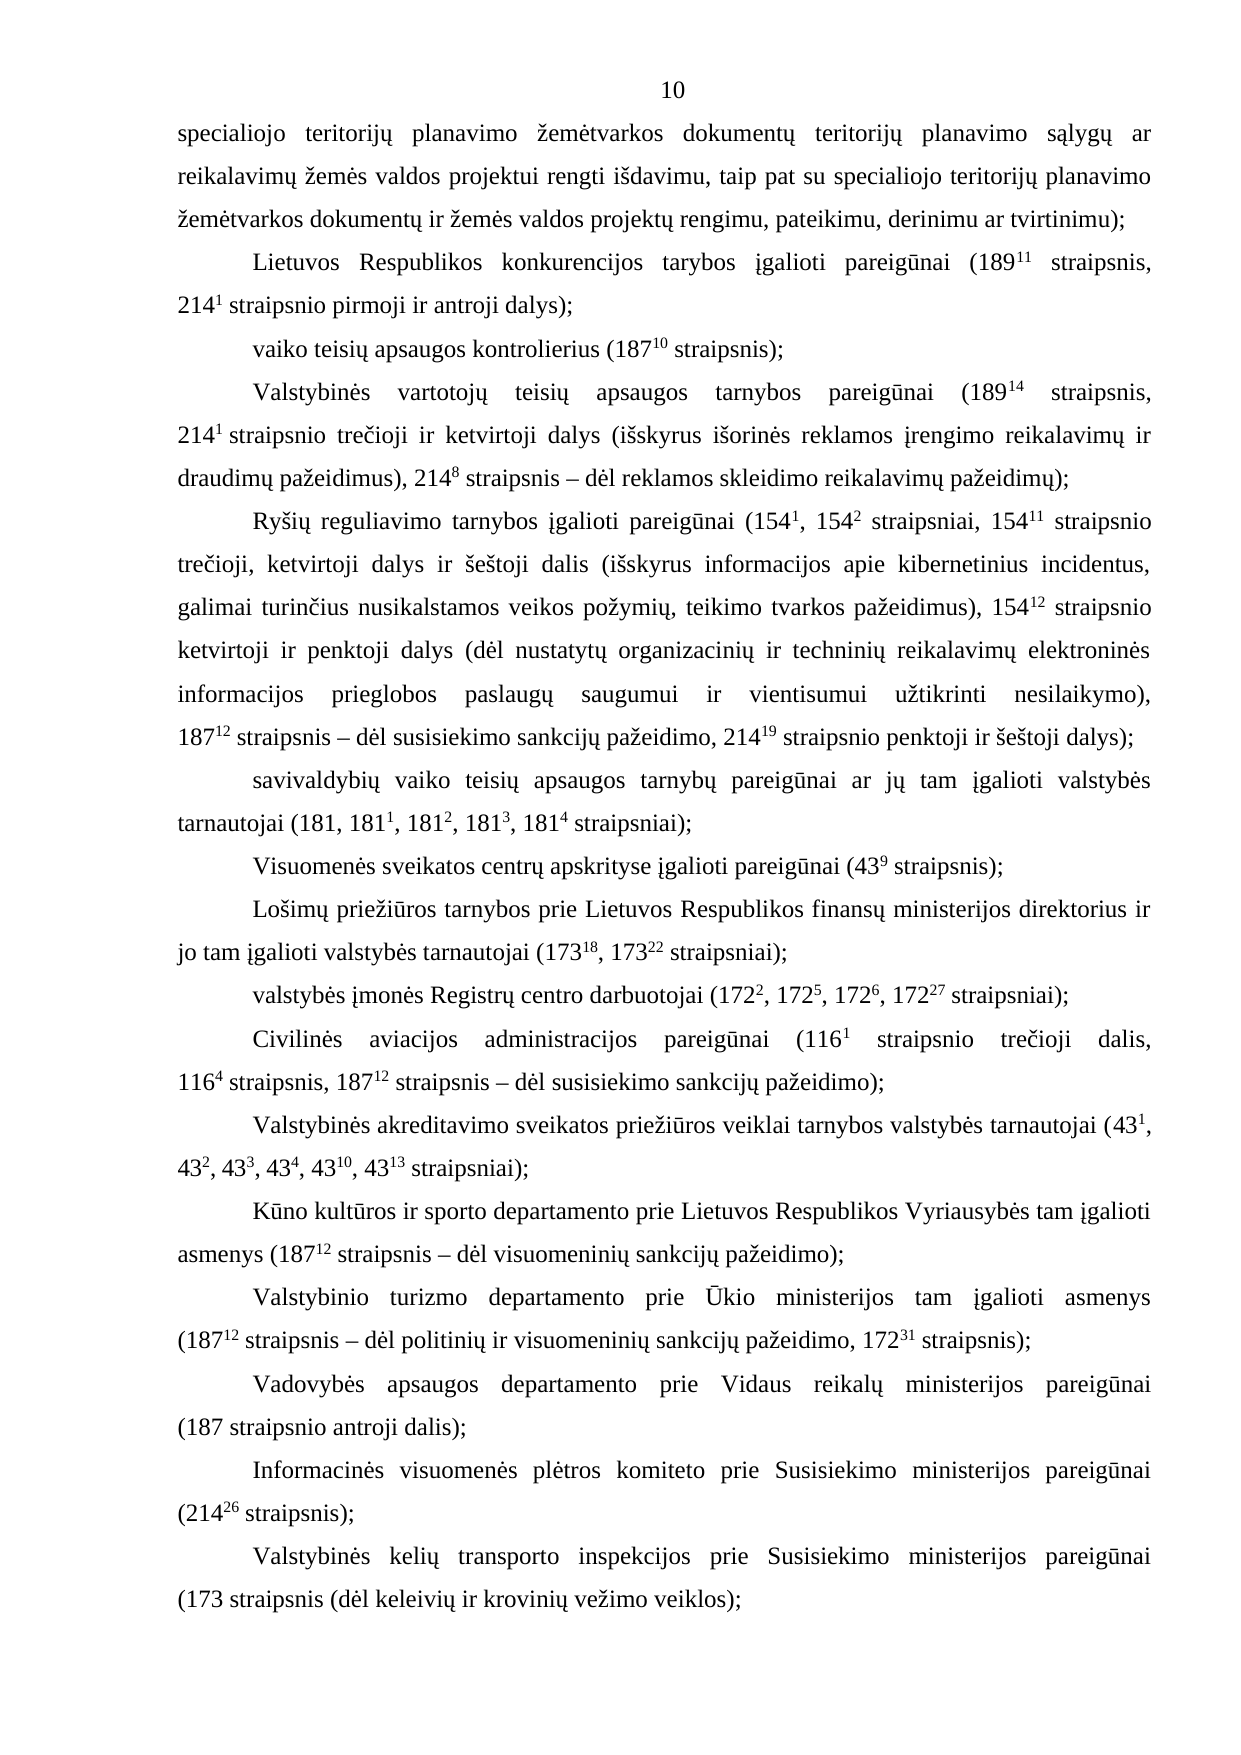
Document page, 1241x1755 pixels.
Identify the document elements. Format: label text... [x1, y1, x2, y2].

text Informacinės visuomenės plėtros komiteto prie Susisiekimo ministerijos pareigūnai (21426 straipsnis); [177, 1455, 1152, 1527]
text Kūno kultūros ir sporto departamento prie Lietuvos Respublikos Vyriausybės tam įgalioti asmenys (18712 straipsnis – dėl visuomeninių sankcijų pažeidimo); [177, 1196, 1152, 1268]
text Valstybinės kelių transporto inspekcijos prie Susisiekimo ministerijos pareigūnai (173 straipsnis (dėl keleivių ir krovinių vežimo veiklos); [177, 1541, 1152, 1613]
text vaiko teisių apsaugos kontrolierius (18710 straipsnis); [177, 334, 1152, 362]
text specialiojo teritorijų planavimo žemėtvarkos dokumentų teritorijų planavimo sąlygų ar reikalavimų žemės valdos projektui rengti išdavimu, taip pat su specialiojo teritorijų planavimo žemėtvarkos dokumentų ir žemės valdos projektų rengimu, pateikimu, derinimu ar tvirtinimu); [177, 118, 1152, 233]
text Visuomenės sveikatos centrų apskrityse įgalioti pareigūnai (439 straipsnis); [177, 851, 1152, 880]
text savivaldybių vaiko teisių apsaugos tarnybų pareigūnai ar jų tam įgalioti valstybės tarnautojai (181, 1811, 1812, 1813, 1814 straipsniai); [177, 765, 1152, 837]
text Lošimų priežiūros tarnybos prie Lietuvos Respublikos finansų ministerijos direktorius ir jo tam įgalioti valstybės tarnautojai (17318, 17322 straipsniai); [177, 894, 1152, 966]
text Ryšių reguliavimo tarnybos įgalioti pareigūnai (1541, 1542 straipsniai, 15411 straipsnio trečioji, ketvirtoji dalys ir šeštoji dalis (išskyrus informacijos apie kibernetinius incidentus, galimai turinčius nusikalstamos veikos požymių, teikimo tvarkos pažeidimus), 15412 straipsnio ketvirtoji ir penktoji dalys (dėl nustatytų organizacinių ir techninių reikalavimų elektroninės informacijos prieglobos paslaugų saugumui ir vientisumui užtikrinti nesilaikymo), 18712 straipsnis – dėl susisiekimo sankcijų pažeidimo, 21419 straipsnio penktoji ir šeštoji dalys); [177, 506, 1152, 751]
text Vadovybės apsaugos departamento prie Vidaus reikalų ministerijos pareigūnai (187 straipsnio antroji dalis); [177, 1369, 1152, 1441]
text Valstybinės akreditavimo sveikatos priežiūros veiklai tarnybos valstybės tarnautojai (431, 432, 433, 434, 4310, 4313 straipsniai); [177, 1110, 1152, 1182]
text valstybės įmonės Registrų centro darbuotojai (1722, 1725, 1726, 17227 straipsniai); [177, 981, 1152, 1009]
text Lietuvos Respublikos konkurencijos tarybos įgalioti pareigūnai (18911 straipsnis, 2141 straipsnio pirmoji ir antroji dalys); [177, 247, 1152, 319]
text Valstybinės vartotojų teisių apsaugos tarnybos pareigūnai (18914 straipsnis, 2141 straipsnio trečioji ir ketvirtoji dalys (išskyrus išorinės reklamos įrengimo reikalavimų ir draudimų pažeidimus), 2148 straipsnis – dėl reklamos skleidimo reikalavimų pažeidimų); [177, 377, 1152, 492]
text Valstybinio turizmo departamento prie Ūkio ministerijos tam įgalioti asmenys (18712 straipsnis – dėl politinių ir visuomeninių sankcijų pažeidimo, 17231 straipsnis); [177, 1282, 1152, 1354]
text Civilinės aviacijos administracijos pareigūnai (1161 straipsnio trečioji dalis, 1164 straipsnis, 18712 straipsnis – dėl susisiekimo sankcijų pažeidimo); [177, 1024, 1152, 1096]
